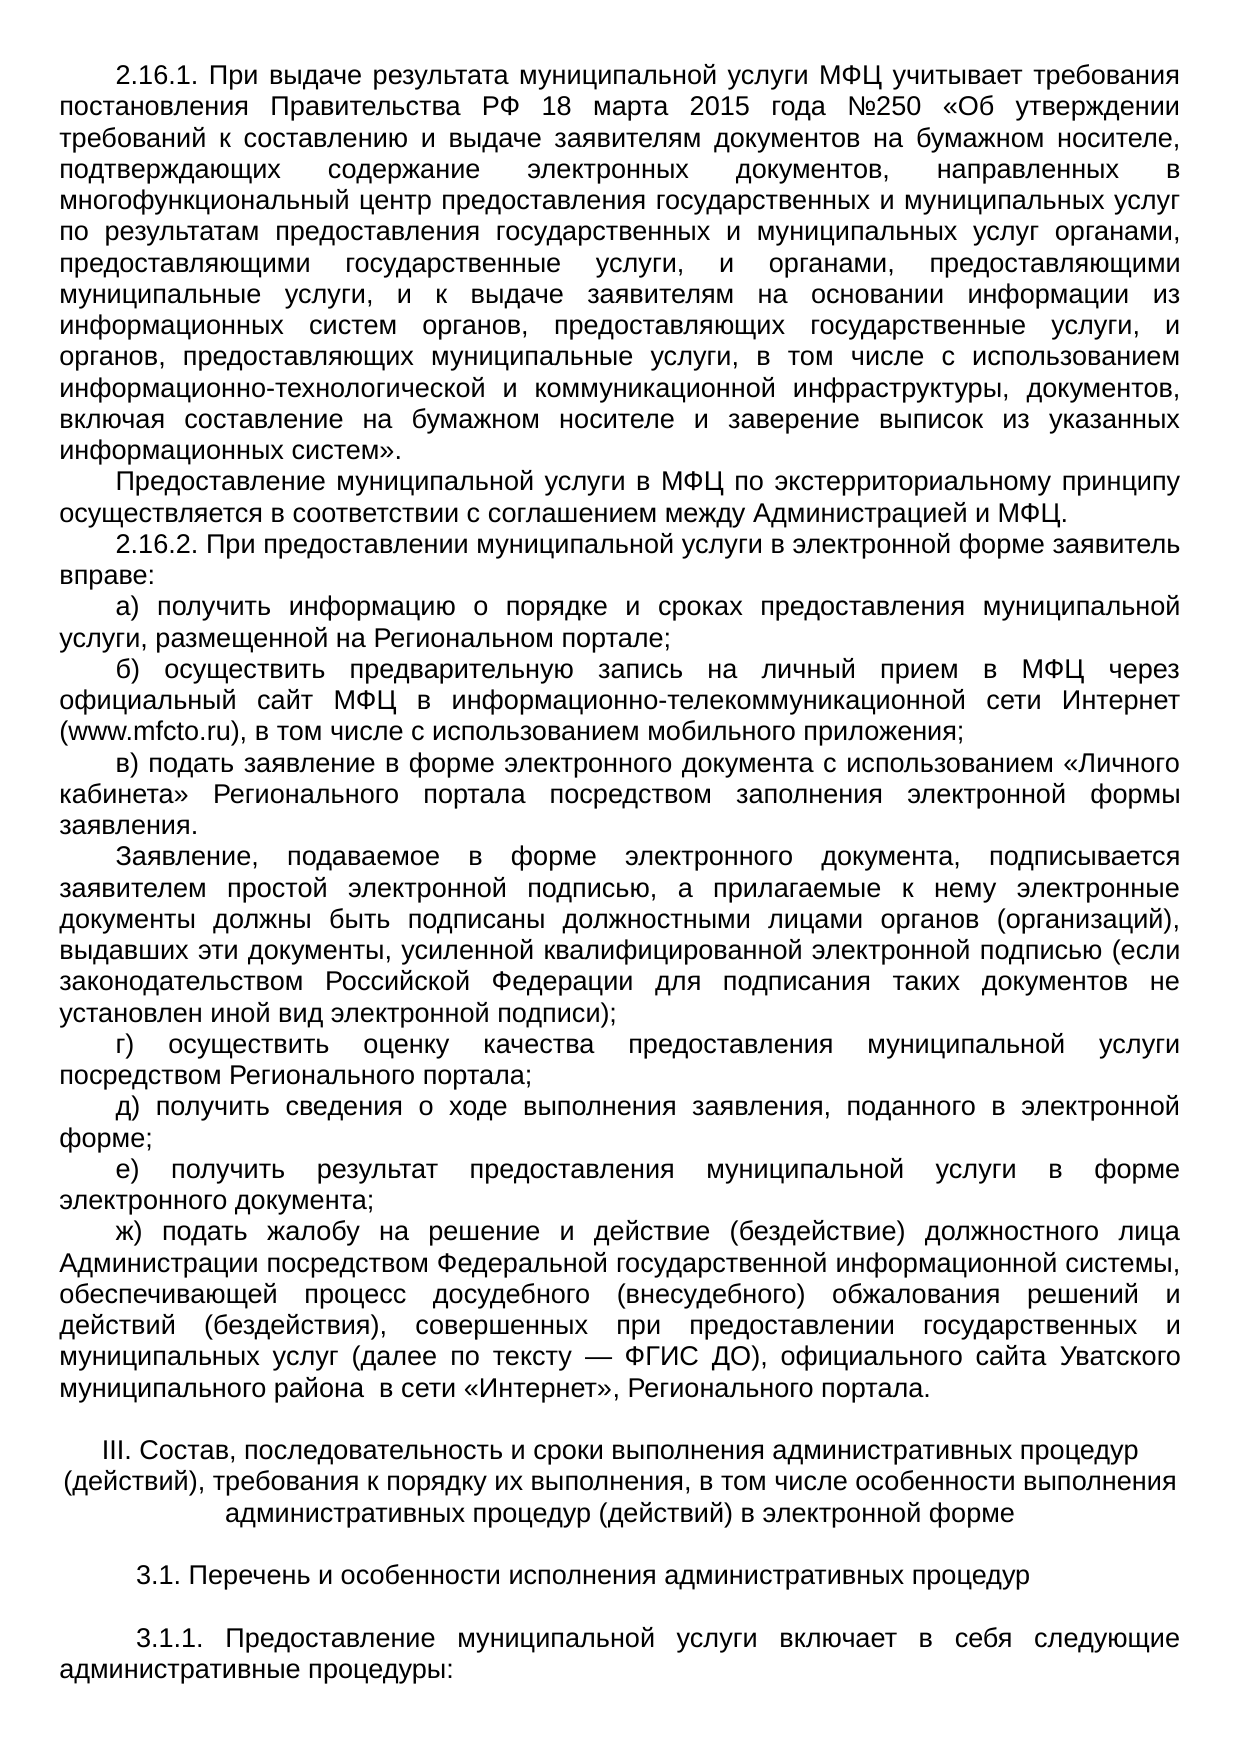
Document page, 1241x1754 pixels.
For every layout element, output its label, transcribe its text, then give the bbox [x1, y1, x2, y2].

text д) получить сведения о ходе выполнения заявления, поданного в электронной форме; [59, 1090, 1181, 1153]
text г) осуществить оценку качества предоставления муниципальной услуги посредством Регионального портала; [59, 1028, 1181, 1090]
text 2.16.1. При выдаче результата муниципальной услуги МФЦ учитывает требования постановления Правительства РФ 18 марта 2015 года №250 «Об утверждении требований к составлению и выдаче заявителям документов на бумажном носителе, подтверждающих содержание электронных документов, направленных в многофункциональный центр предоставления государственных и муниципальных услуг по результатам предоставления государственных и муниципальных услуг органами, предоставляющими государственные услуги, и органами, предоставляющими муниципальные услуги, и к выдаче заявителям на основании информации из информационных систем органов, предоставляющих государственные услуги, и органов, предоставляющих муниципальные услуги, в том числе с использованием информационно-технологической и коммуникационной инфраструктуры, документов, включая составление на бумажном носителе и заверение выписок из указанных информационных систем». [59, 59, 1181, 465]
text III. Состав, последовательность и сроки выполнения административных процедур (действий), требования к порядку их выполнения, в том числе особенности выполнения административных процедур (действий) в электронной форме [59, 1434, 1181, 1528]
text 3.1. Перечень и особенности исполнения административных процедур [59, 1559, 1181, 1590]
text Заявление, подаваемое в форме электронного документа, подписывается заявителем простой электронной подписью, а прилагаемые к нему электронные документы должны быть подписаны должностными лицами органов (организаций), выдавших эти документы, усиленной квалифицированной электронной подписью (если законодательством Российской Федерации для подписания таких документов не установлен иной вид электронной подписи); [59, 840, 1181, 1028]
text в) подать заявление в форме электронного документа с использованием «Личного кабинета» Регионального портала посредством заполнения электронной формы заявления. [59, 747, 1181, 840]
text 3.1.1. Предоставление муниципальной услуги включает в себя следующие административные процедуры: [59, 1622, 1181, 1684]
text б) осуществить предварительную запись на личный прием в МФЦ через официальный сайт МФЦ в информационно-телекоммуникационной сети Интернет (www.mfcto.ru), в том числе с использованием мобильного приложения; [59, 653, 1181, 747]
text 2.16.2. При предоставлении муниципальной услуги в электронной форме заявитель вправе: [59, 528, 1181, 590]
text е) получить результат предоставления муниципальной услуги в форме электронного документа; [59, 1153, 1181, 1215]
text Предоставление муниципальной услуги в МФЦ по экстерриториальному принципу осуществляется в соответствии с соглашением между Администрацией и МФЦ. [59, 465, 1181, 528]
text ж) подать жалобу на решение и действие (бездействие) должностного лица Администрации посредством Федеральной государственной информационной системы, обеспечивающей процесс досудебного (внесудебного) обжалования решений и действий (бездействия), совершенных при предоставлении государственных и муниципальных услуг (далее по тексту — ФГИС ДО), официального сайта Уватского муниципального района в сети «Интернет», Регионального портала. [59, 1215, 1181, 1403]
text а) получить информацию о порядке и сроках предоставления муниципальной услуги, размещенной на Региональном портале; [59, 590, 1181, 653]
